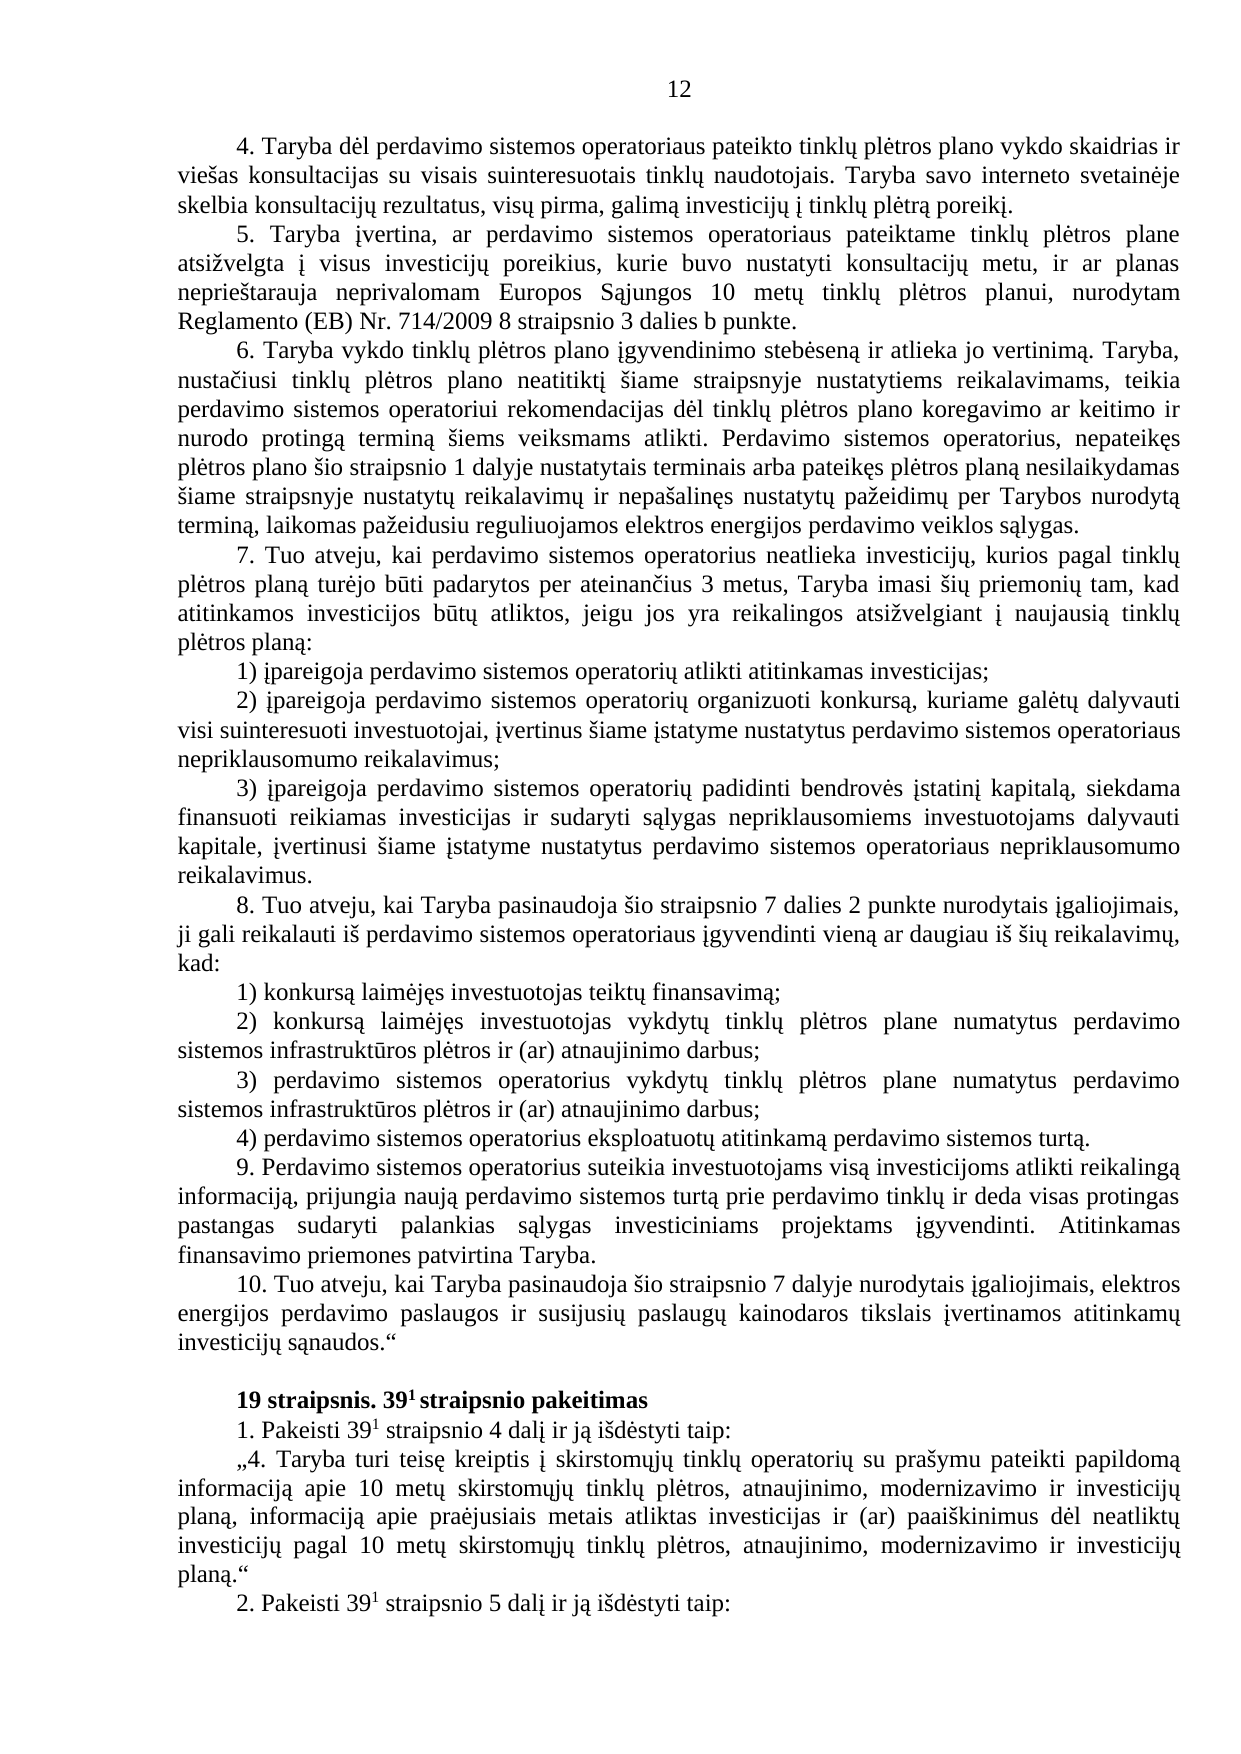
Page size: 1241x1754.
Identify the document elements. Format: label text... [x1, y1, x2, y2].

text 8. Tuo atveju, kai Taryba pasinaudoja šio straipsnio 7 dalies 2 punkte nurodytais įgaliojimais, ji gali reikalauti iš perdavimo sistemos operatoriaus įgyvendinti vieną ar daugiau iš šių reikalavimų, kad: [177, 890, 1181, 977]
text 1) įpareigoja perdavimo sistemos operatorių atlikti atitinkamas investicijas; [177, 656, 1181, 686]
text 6. Taryba vykdo tinklų plėtros plano įgyvendinimo stebėseną ir atlieka jo vertinimą. Taryba, nustačiusi tinklų plėtros plano neatitiktį šiame straipsnyje nustatytiems reikalavimams, teikia perdavimo sistemos operatoriui rekomendacijas dėl tinklų plėtros plano koregavimo ar keitimo ir nurodo protingą terminą šiems veiksmams atlikti. Perdavimo sistemos operatorius, nepateikęs plėtros plano šio straipsnio 1 dalyje nustatytais terminais arba pateikęs plėtros planą nesilaikydamas šiame straipsnyje nustatytų reikalavimų ir nepašalinęs nustatytų pažeidimų per Tarybos nurodytą terminą, laikomas pažeidusiu reguliuojamos elektros energijos perdavimo veiklos sąlygas. [177, 336, 1181, 540]
text 10. Tuo atveju, kai Taryba pasinaudoja šio straipsnio 7 dalyje nurodytais įgaliojimais, elektros energijos perdavimo paslaugos ir susijusių paslaugų kainodaros tikslais įvertinamos atitinkamų investicijų sąnaudos.“ [177, 1269, 1181, 1356]
text 2) įpareigoja perdavimo sistemos operatorių organizuoti konkursą, kuriame galėtų dalyvauti visi suinteresuoti investuotojai, įvertinus šiame įstatyme nustatytus perdavimo sistemos operatoriaus nepriklausomumo reikalavimus; [177, 686, 1181, 773]
text 2) konkursą laimėjęs investuotojas vykdytų tinklų plėtros plane numatytus perdavimo sistemos infrastruktūros plėtros ir (ar) atnaujinimo darbus; [177, 1006, 1181, 1065]
text 3) įpareigoja perdavimo sistemos operatorių padidinti bendrovės įstatinį kapitalą, siekdama finansuoti reikiamas investicijas ir sudaryti sąlygas nepriklausomiems investuotojams dalyvauti kapitale, įvertinusi šiame įstatyme nustatytus perdavimo sistemos operatoriaus nepriklausomumo reikalavimus. [177, 773, 1181, 890]
text 5. Taryba įvertina, ar perdavimo sistemos operatoriaus pateiktame tinklų plėtros plane atsižvelgta į visus investicijų poreikius, kurie buvo nustatyti konsultacijų metu, ir ar planas neprieštarauja neprivalomam Europos Sąjungos 10 metų tinklų plėtros planui, nurodytam Reglamento (EB) Nr. 714/2009 8 straipsnio 3 dalies b punkte. [177, 219, 1181, 336]
text 4. Taryba dėl perdavimo sistemos operatoriaus pateikto tinklų plėtros plano vykdo skaidrias ir viešas konsultacijas su visais suinteresuotais tinklų naudotojais. Taryba savo interneto svetainėje skelbia konsultacijų rezultatus, visų pirma, galimą investicijų į tinklų plėtrą poreikį. [177, 131, 1181, 219]
text 2. Pakeisti 391 straipsnio 5 dalį ir ją išdėstyti taip: [177, 1588, 1181, 1616]
text 1. Pakeisti 391 straipsnio 4 dalį ir ją išdėstyti taip: [177, 1415, 1181, 1444]
text 9. Perdavimo sistemos operatorius suteikia investuotojams visą investicijoms atlikti reikalingą informaciją, prijungia naują perdavimo sistemos turtą prie perdavimo tinklų ir deda visas protingas pastangas sudaryti palankias sąlygas investiciniams projektams įgyvendinti. Atitinkamas finansavimo priemones patvirtina Taryba. [177, 1152, 1181, 1269]
text 19 straipsnis. 391 straipsnio pakeitimas [177, 1386, 1181, 1415]
text 7. Tuo atveju, kai perdavimo sistemos operatorius neatlieka investicijų, kurios pagal tinklų plėtros planą turėjo būti padarytos per ateinančius 3 metus, Taryba imasi šių priemonių tam, kad atitinkamos investicijos būtų atliktos, jeigu jos yra reikalingos atsižvelgiant į naujausią tinklų plėtros planą: [177, 540, 1181, 656]
text 1) konkursą laimėjęs investuotojas teiktų finansavimą; [177, 977, 1181, 1006]
text 3) perdavimo sistemos operatorius vykdytų tinklų plėtros plane numatytus perdavimo sistemos infrastruktūros plėtros ir (ar) atnaujinimo darbus; [177, 1065, 1181, 1123]
text „4. Taryba turi teisę kreiptis į skirstomųjų tinklų operatorių su prašymu pateikti papildomą informaciją apie 10 metų skirstomųjų tinklų plėtros, atnaujinimo, modernizavimo ir investicijų planą, informaciją apie praėjusiais metais atliktas investicijas ir (ar) paaiškinimus dėl neatliktų investicijų pagal 10 metų skirstomųjų tinklų plėtros, atnaujinimo, modernizavimo ir investicijų planą.“ [177, 1444, 1181, 1588]
text 4) perdavimo sistemos operatorius eksploatuotų atitinkamą perdavimo sistemos turtą. [177, 1123, 1181, 1152]
